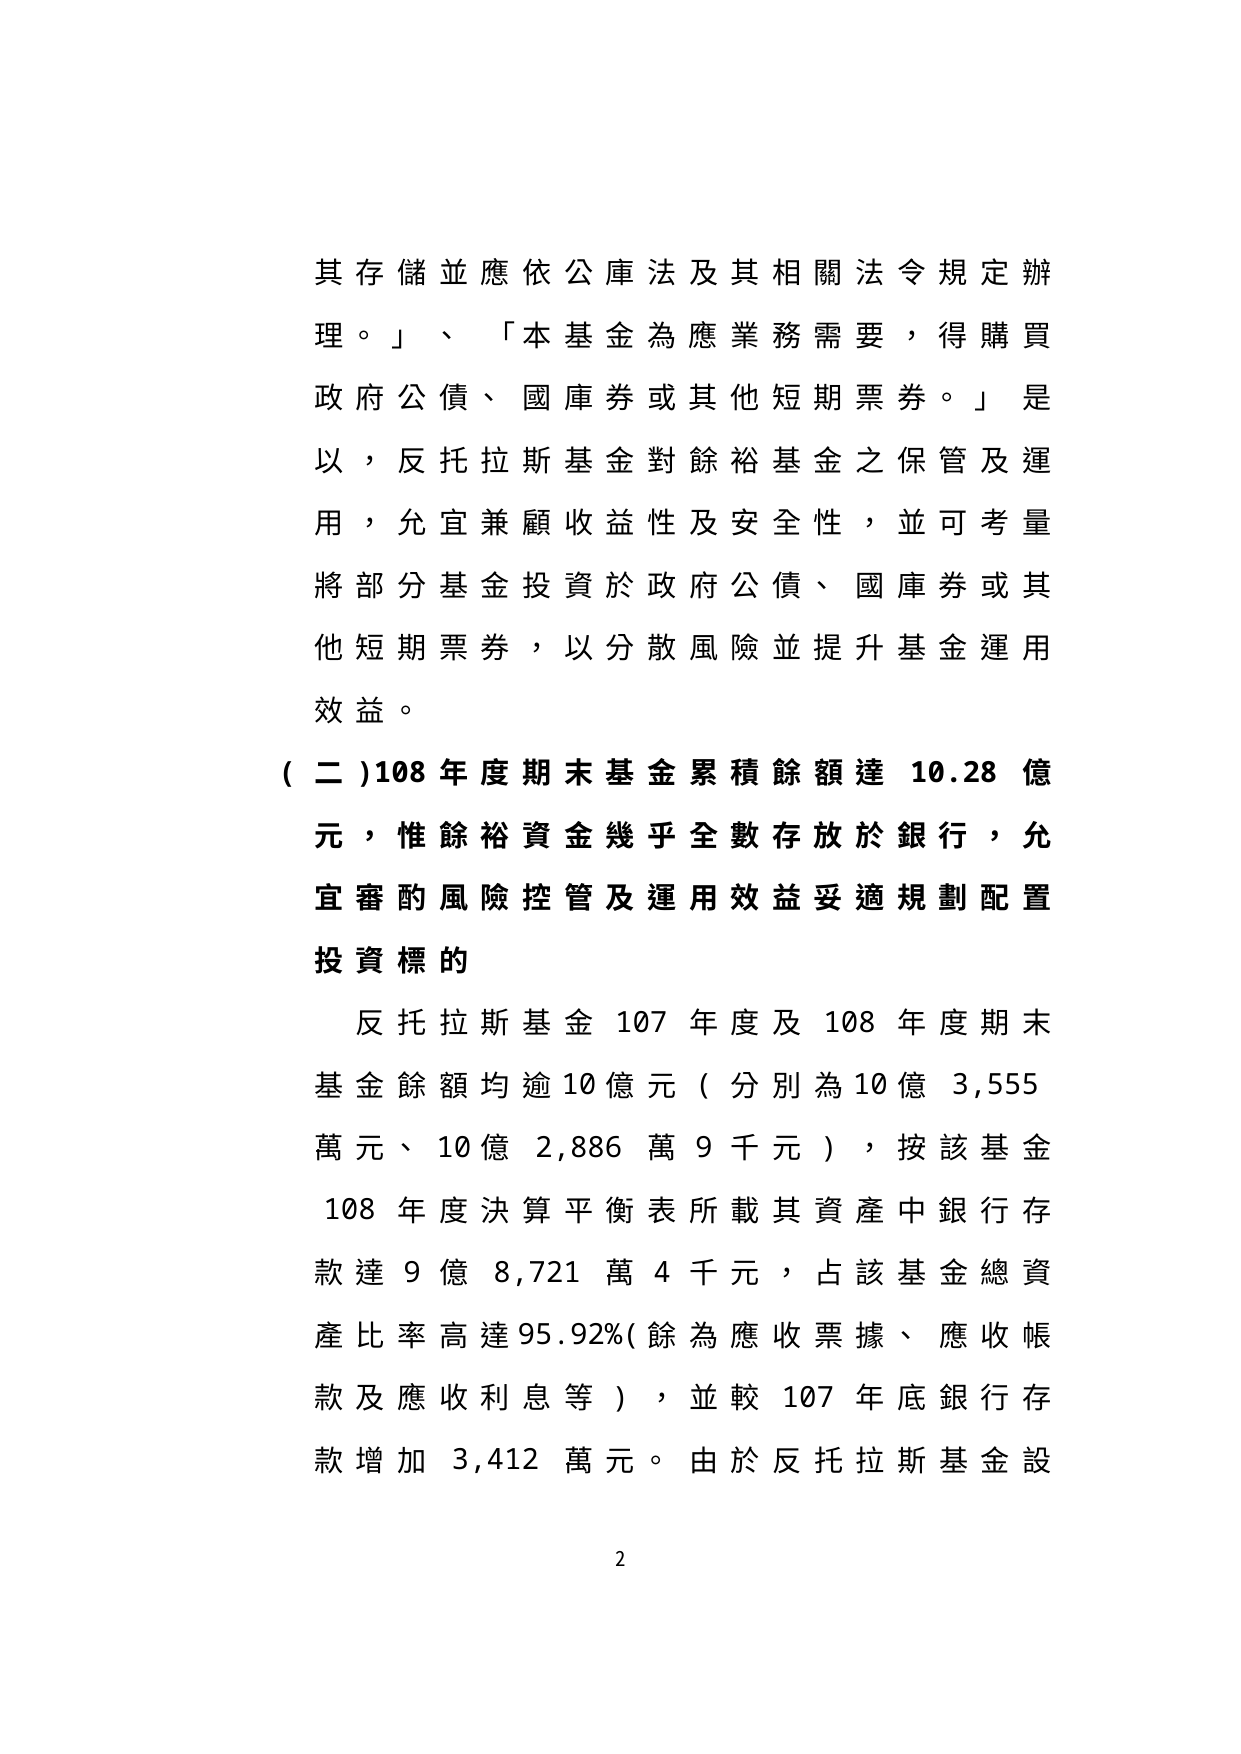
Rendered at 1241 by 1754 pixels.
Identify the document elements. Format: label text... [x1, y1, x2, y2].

text 反托拉斯基金107年度及108年度期末基金餘額均逾10億元(分別為10億3,555萬元、10億2,886萬9千元)，按該基金108年度決算平衡表所載其資產中銀行存款達9億8,721萬4千元，占該基金總資產比率高達95.92%(餘為應收票據、應收帳款及應收利息等)，並較107年底銀行存款增加3,412萬元。由於反托拉斯基金設 [271, 979, 1058, 1479]
text 其存儲並應依公庫法及其相關法令規定辦理。」、「本基金為應業務需要，得購買政府公債、國庫券或其他短期票券。」是以，反托拉斯基金對餘裕基金之保管及運用，允宜兼顧收益性及安全性，並可考量將部分基金投資於政府公債、國庫券或其他短期票券，以分散風險並提升基金運用效益。 [271, 229, 1058, 729]
text (二)108年度期末基金累積餘額達10.28億元，惟餘裕資金幾乎全數存放於銀行，允宜審酌風險控管及運用效益妥適規劃配置投資標的 [242, 729, 1058, 979]
